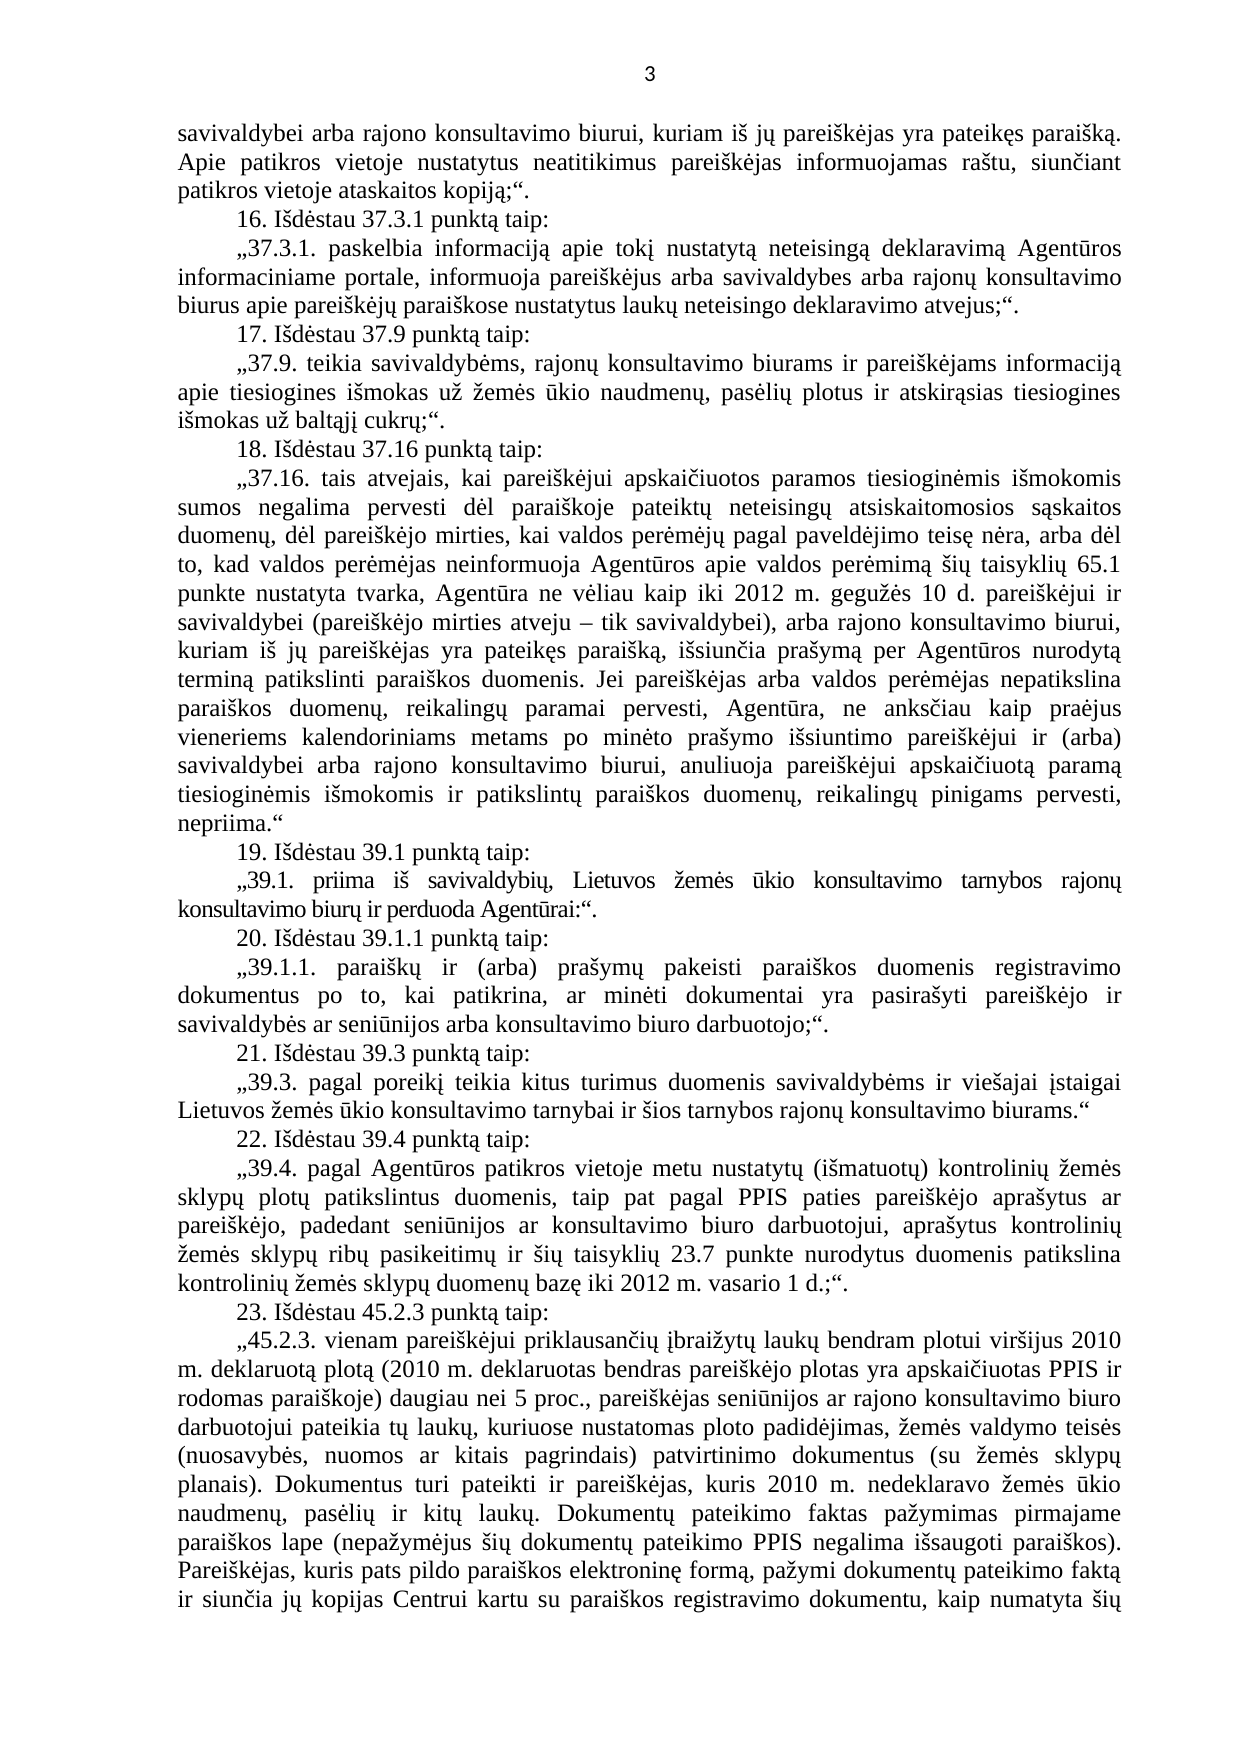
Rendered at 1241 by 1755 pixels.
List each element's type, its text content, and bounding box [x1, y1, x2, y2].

text 20. Išdėstau 39.1.1 punktą taip: [177, 923, 1122, 952]
text „39.3. pagal poreikį teikia kitus turimus duomenis savivaldybėms ir viešajai įstaigai Lietuvos žemės ūkio konsultavimo tarnybai ir šios tarnybos rajonų konsultavimo biurams.“ [177, 1067, 1122, 1124]
text savivaldybei arba rajono konsultavimo biurui, kuriam iš jų pareiškėjas yra pateikęs paraišką. Apie patikros vietoje nustatytus neatitikimus pareiškėjas informuojamas raštu, siunčiant patikros vietoje ataskaitos kopiją;“. [177, 118, 1122, 204]
text 21. Išdėstau 39.3 punktą taip: [177, 1038, 1122, 1067]
text 18. Išdėstau 37.16 punktą taip: [177, 434, 1122, 463]
text 19. Išdėstau 39.1 punktą taip: [177, 837, 1122, 866]
text „37.9. teikia savivaldybėms, rajonų konsultavimo biurams ir pareiškėjams informaciją apie tiesiogines išmokas už žemės ūkio naudmenų, pasėlių plotus ir atskirąsias tiesiogines išmokas už baltąjį cukrų;“. [177, 348, 1122, 434]
text 22. Išdėstau 39.4 punktą taip: [177, 1124, 1122, 1153]
text 16. Išdėstau 37.3.1 punktą taip: [177, 204, 1122, 233]
text „45.2.3. vienam pareiškėjui priklausančių įbraižytų laukų bendram plotui viršijus 2010 m. deklaruotą plotą (2010 m. deklaruotas bendras pareiškėjo plotas yra apskaičiuotas PPIS ir rodomas paraiškoje) daugiau nei 5 proc., pareiškėjas seniūnijos ar rajono konsultavimo biuro darbuotojui pateikia tų laukų, kuriuose nustatomas ploto padidėjimas, žemės valdymo teisės (nuosavybės, nuomos ar kitais pagrindais) patvirtinimo dokumentus (su žemės sklypų planais). Dokumentus turi pateikti ir pareiškėjas, kuris 2010 m. nedeklaravo žemės ūkio naudmenų, pasėlių ir kitų laukų. Dokumentų pateikimo faktas pažymimas pirmajame paraiškos lape (nepažymėjus šių dokumentų pateikimo PPIS negalima išsaugoti paraiškos). Pareiškėjas, kuris pats pildo paraiškos elektroninę formą, pažymi dokumentų pateikimo faktą ir siunčia jų kopijas Centrui kartu su paraiškos registravimo dokumentu, kaip numatyta šių [177, 1326, 1122, 1613]
text „39.1. priima iš savivaldybių, Lietuvos žemės ūkio konsultavimo tarnybos rajonų konsultavimo biurų ir perduoda Agentūrai:“. [177, 866, 1122, 923]
text 23. Išdėstau 45.2.3 punktą taip: [177, 1297, 1122, 1326]
text „39.4. pagal Agentūros patikros vietoje metu nustatytų (išmatuotų) kontrolinių žemės sklypų plotų patikslintus duomenis, taip pat pagal PPIS paties pareiškėjo aprašytus ar pareiškėjo, padedant seniūnijos ar konsultavimo biuro darbuotojui, aprašytus kontrolinių žemės sklypų ribų pasikeitimų ir šių taisyklių 23.7 punkte nurodytus duomenis patikslina kontrolinių žemės sklypų duomenų bazę iki 2012 m. vasario 1 d.;“. [177, 1153, 1122, 1297]
text „39.1.1. paraiškų ir (arba) prašymų pakeisti paraiškos duomenis registravimo dokumentus po to, kai patikrina, ar minėti dokumentai yra pasirašyti pareiškėjo ir savivaldybės ar seniūnijos arba konsultavimo biuro darbuotojo;“. [177, 952, 1122, 1038]
text „37.16. tais atvejais, kai pareiškėjui apskaičiuotos paramos tiesioginėmis išmokomis sumos negalima pervesti dėl paraiškoje pateiktų neteisingų atsiskaitomosios sąskaitos duomenų, dėl pareiškėjo mirties, kai valdos perėmėjų pagal paveldėjimo teisę nėra, arba dėl to, kad valdos perėmėjas neinformuoja Agentūros apie valdos perėmimą šių taisyklių 65.1 punkte nustatyta tvarka, Agentūra ne vėliau kaip iki 2012 m. gegužės 10 d. pareiškėjui ir savivaldybei (pareiškėjo mirties atveju – tik savivaldybei), arba rajono konsultavimo biurui, kuriam iš jų pareiškėjas yra pateikęs paraišką, išsiunčia prašymą per Agentūros nurodytą terminą patikslinti paraiškos duomenis. Jei pareiškėjas arba valdos perėmėjas nepatikslina paraiškos duomenų, reikalingų paramai pervesti, Agentūra, ne anksčiau kaip praėjus vieneriems kalendoriniams metams po minėto prašymo išsiuntimo pareiškėjui ir (arba) savivaldybei arba rajono konsultavimo biurui, anuliuoja pareiškėjui apskaičiuotą paramą tiesioginėmis išmokomis ir patikslintų paraiškos duomenų, reikalingų pinigams pervesti, nepriima.“ [177, 463, 1122, 837]
text 17. Išdėstau 37.9 punktą taip: [177, 319, 1122, 348]
text „37.3.1. paskelbia informaciją apie tokį nustatytą neteisingą deklaravimą Agentūros informaciniame portale, informuoja pareiškėjus arba savivaldybes arba rajonų konsultavimo biurus apie pareiškėjų paraiškose nustatytus laukų neteisingo deklaravimo atvejus;“. [177, 233, 1122, 319]
